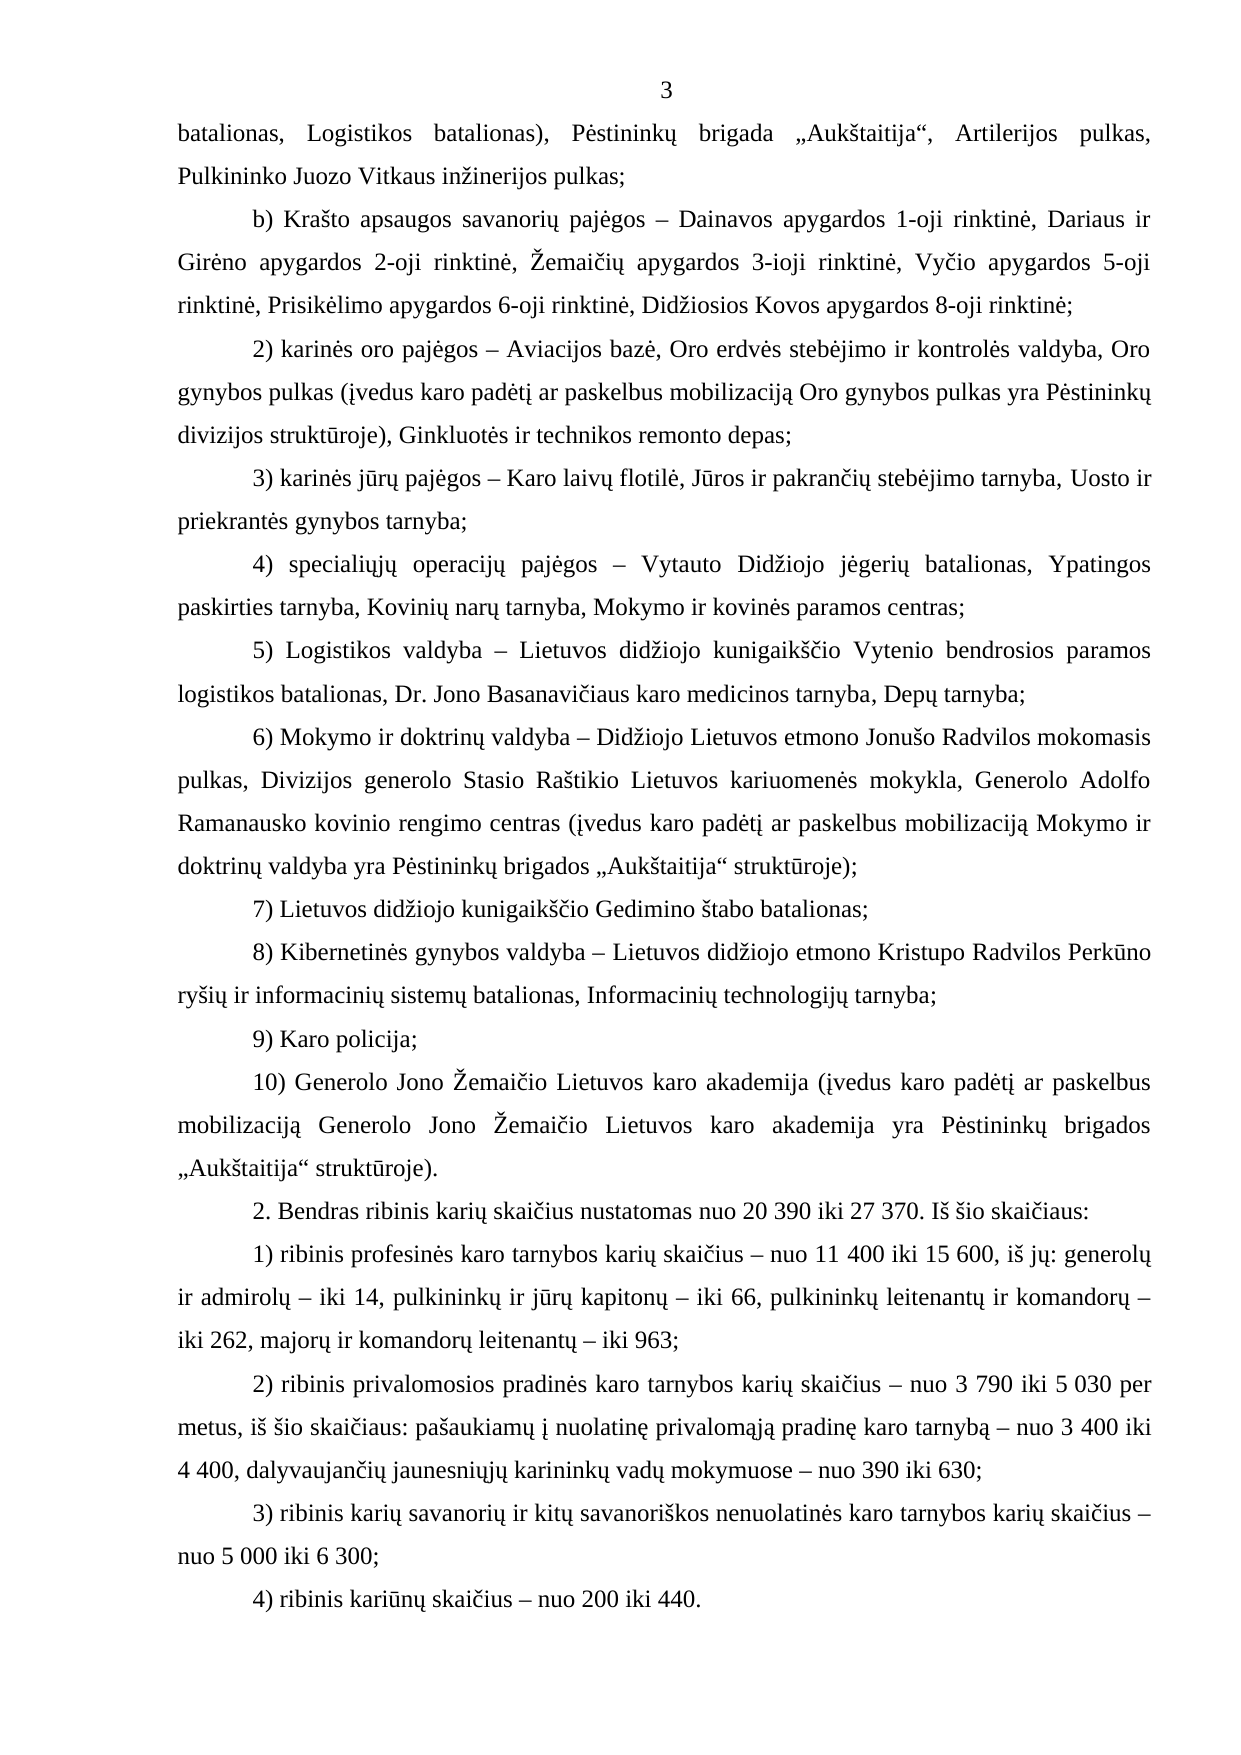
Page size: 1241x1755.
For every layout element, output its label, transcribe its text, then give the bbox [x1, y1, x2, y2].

text 2) ribinis privalomosios pradinės karo tarnybos karių skaičius – nuo 3 790 iki 5 030 per metus, iš šio skaičiaus: pašaukiamų į nuolatinę privalomąją pradinę karo tarnybą – nuo 3 400 iki 4 400, dalyvaujančių jaunesniųjų karininkų vadų mokymuose – nuo 390 iki 630; [177, 1369, 1152, 1484]
text 6) Mokymo ir doktrinų valdyba – Didžiojo Lietuvos etmono Jonušo Radvilos mokomasis pulkas, Divizijos generolo Stasio Raštikio Lietuvos kariuomenės mokykla, Generolo Adolfo Ramanausko kovinio rengimo centras (įvedus karo padėtį ar paskelbus mobilizaciją Mokymo ir doktrinų valdyba yra Pėstininkų brigados „Aukštaitija“ struktūroje); [177, 722, 1152, 880]
text 4) ribinis kariūnų skaičius – nuo 200 iki 440. [177, 1584, 1152, 1613]
text 10) Generolo Jono Žemaičio Lietuvos karo akademija (įvedus karo padėtį ar paskelbus mobilizaciją Generolo Jono Žemaičio Lietuvos karo akademija yra Pėstininkų brigados „Aukštaitija“ struktūroje). [177, 1067, 1152, 1182]
text 8) Kibernetinės gynybos valdyba – Lietuvos didžiojo etmono Kristupo Radvilos Perkūno ryšių ir informacinių sistemų batalionas, Informacinių technologijų tarnyba; [177, 937, 1152, 1009]
text batalionas, Logistikos batalionas), Pėstininkų brigada „Aukštaitija“, Artilerijos pulkas, Pulkininko Juozo Vitkaus inžinerijos pulkas; [177, 118, 1152, 190]
text 9) Karo policija; [177, 1024, 1152, 1052]
text 5) Logistikos valdyba – Lietuvos didžiojo kunigaikščio Vytenio bendrosios paramos logistikos batalionas, Dr. Jono Basanavičiaus karo medicinos tarnyba, Depų tarnyba; [177, 636, 1152, 707]
text b) Krašto apsaugos savanorių pajėgos – Dainavos apygardos 1-oji rinktinė, Dariaus ir Girėno apygardos 2-oji rinktinė, Žemaičių apygardos 3-ioji rinktinė, Vyčio apygardos 5-oji rinktinė, Prisikėlimo apygardos 6-oji rinktinė, Didžiosios Kovos apygardos 8-oji rinktinė; [177, 204, 1152, 319]
text 1) ribinis profesinės karo tarnybos karių skaičius – nuo 11 400 iki 15 600, iš jų: generolų ir admirolų – iki 14, pulkininkų ir jūrų kapitonų – iki 66, pulkininkų leitenantų ir komandorų – iki 262, majorų ir komandorų leitenantų – iki 963; [177, 1239, 1152, 1354]
text 3) karinės jūrų pajėgos – Karo laivų flotilė, Jūros ir pakrančių stebėjimo tarnyba, Uosto ir priekrantės gynybos tarnyba; [177, 463, 1152, 535]
text 2. Bendras ribinis karių skaičius nustatomas nuo 20 390 iki 27 370. Iš šio skaičiaus: [177, 1196, 1152, 1225]
text 4) specialiųjų operacijų pajėgos – Vytauto Didžiojo jėgerių batalionas, Ypatingos paskirties tarnyba, Kovinių narų tarnyba, Mokymo ir kovinės paramos centras; [177, 549, 1152, 621]
text 3) ribinis karių savanorių ir kitų savanoriškos nenuolatinės karo tarnybos karių skaičius – nuo 5 000 iki 6 300; [177, 1498, 1152, 1570]
text 7) Lietuvos didžiojo kunigaikščio Gedimino štabo batalionas; [177, 894, 1152, 923]
text 2) karinės oro pajėgos – Aviacijos bazė, Oro erdvės stebėjimo ir kontrolės valdyba, Oro gynybos pulkas (įvedus karo padėtį ar paskelbus mobilizaciją Oro gynybos pulkas yra Pėstininkų divizijos struktūroje), Ginkluotės ir technikos remonto depas; [177, 334, 1152, 449]
